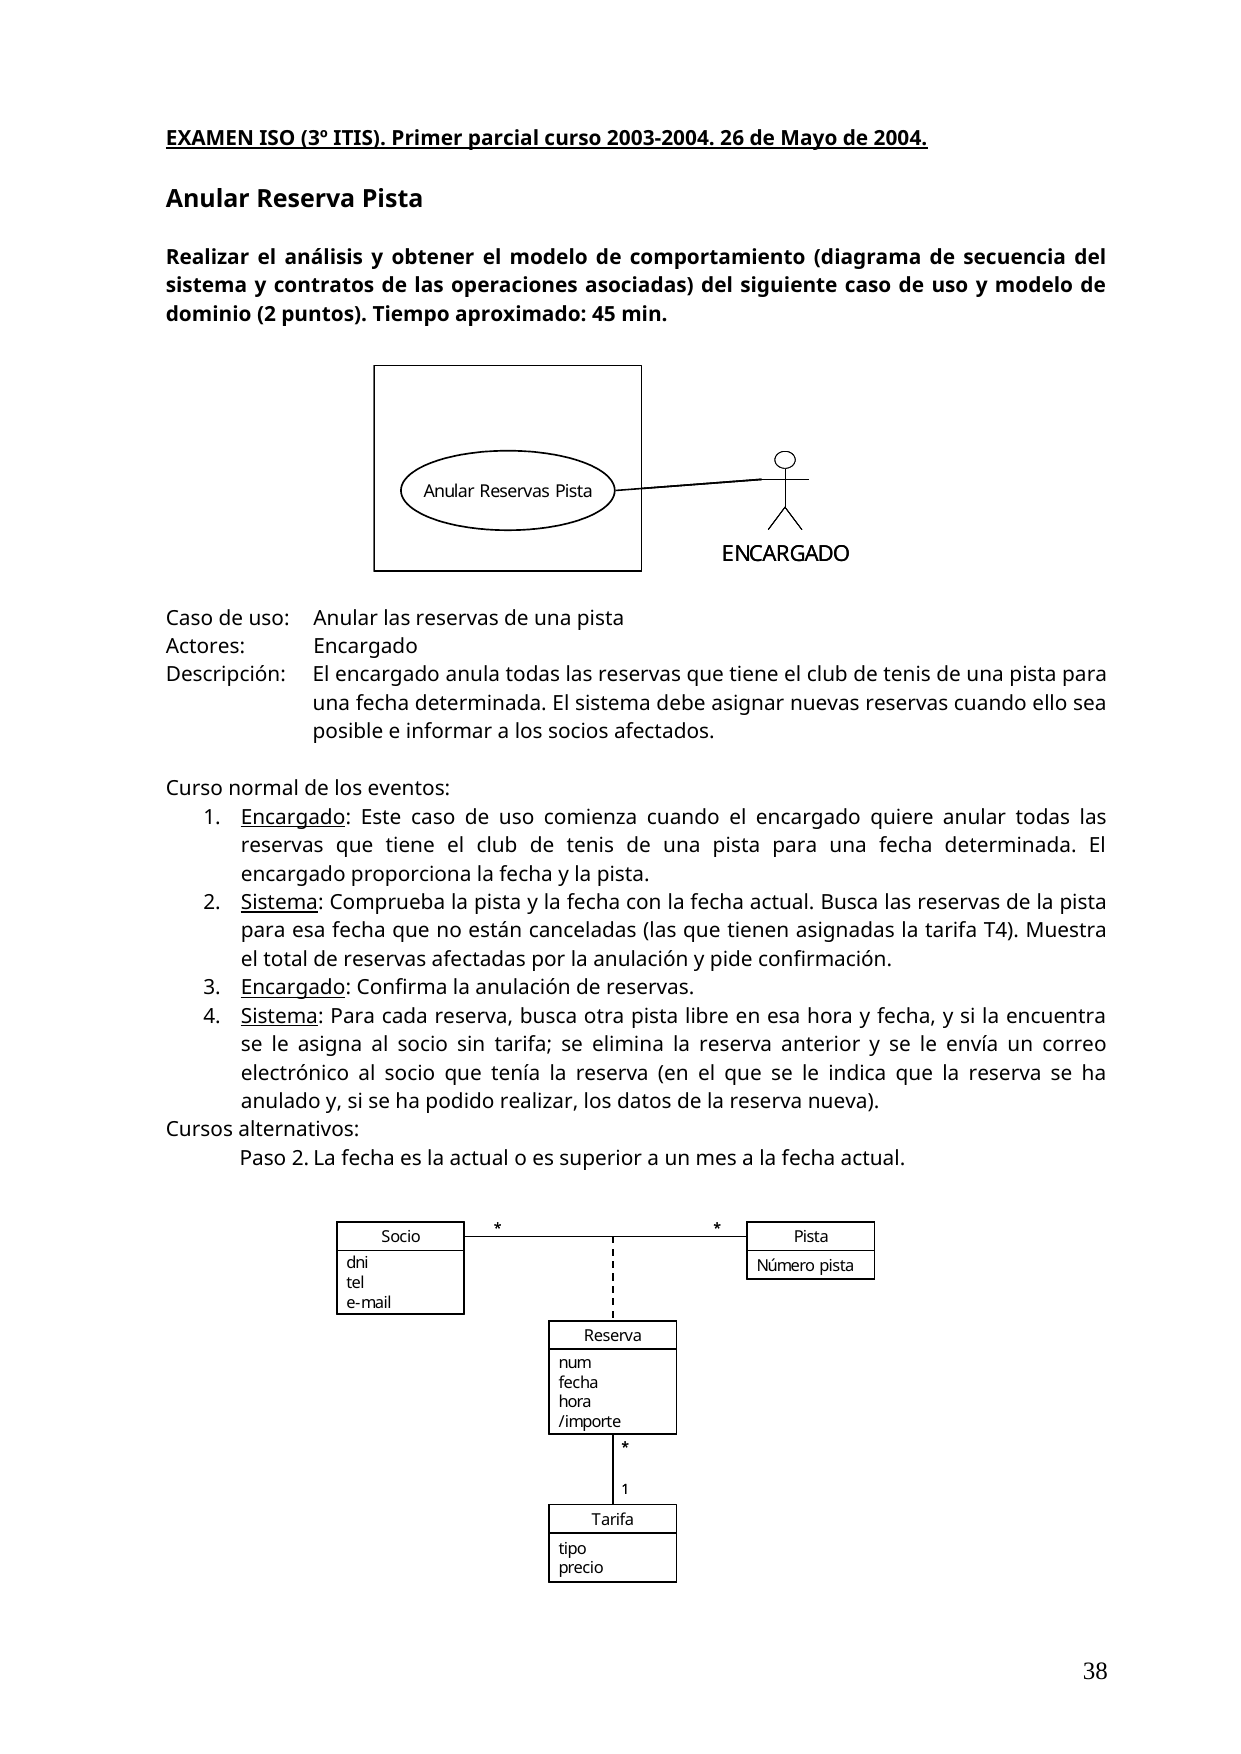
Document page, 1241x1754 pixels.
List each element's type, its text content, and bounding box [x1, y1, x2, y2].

text Actores: Encargado [166, 631, 1108, 659]
list Encargado: Confirma la anulación de reservas. [203, 972, 1108, 1001]
text Realizar el análisis y obtener el modelo de comportamiento (diagrama de secuencia del sistema y contratos de las operaciones asociadas) del siguiente caso de uso y modelo de dominio (2 puntos). Tiempo aproximado: 45 min. [166, 242, 1108, 327]
text Caso de uso: Anular las reservas de una pista [166, 603, 1108, 631]
text Curso normal de los eventos: [166, 773, 1108, 802]
text Descripción: El encargado anula todas las reservas que tiene el club de tenis de una pista para una fecha determinada. El sistema debe asignar nuevas reservas cuando ello sea posible e informar a los socios afectados. [166, 659, 1108, 745]
subtitle Anular Reserva Pista [166, 180, 1108, 214]
text EXAMEN ISO (3º ITIS). Primer parcial curso 2003-2004. 26 de Mayo de 2004. [166, 123, 1108, 152]
list Sistema: Comprueba la pista y la fecha con la fecha actual. Busca las reservas de la pista para esa fecha que no están canceladas (las que tienen asignadas la tarifa T4). Muestra el total de reservas afectadas por la anulación y pide confirmación. [203, 887, 1108, 972]
list Sistema: Para cada reserva, busca otra pista libre en esa hora y fecha, y si la encuentra se le asigna al socio sin tarifa; se elimina la reserva anterior y se le envía un correo electrónico al socio que tenía la reserva (en el que se le indica que la reserva se ha anulado y, si se ha podido realizar, los datos de la reserva nueva). [203, 1001, 1108, 1114]
text Cursos alternativos: [166, 1114, 1108, 1143]
list Encargado: Este caso de uso comienza cuando el encargado quiere anular todas las reservas que tiene el club de tenis de una pista para una fecha determinada. El encargado proporciona la fecha y la pista. [203, 802, 1108, 887]
text Paso 2. La fecha es la actual o es superior a un mes a la fecha actual. [166, 1143, 1108, 1171]
